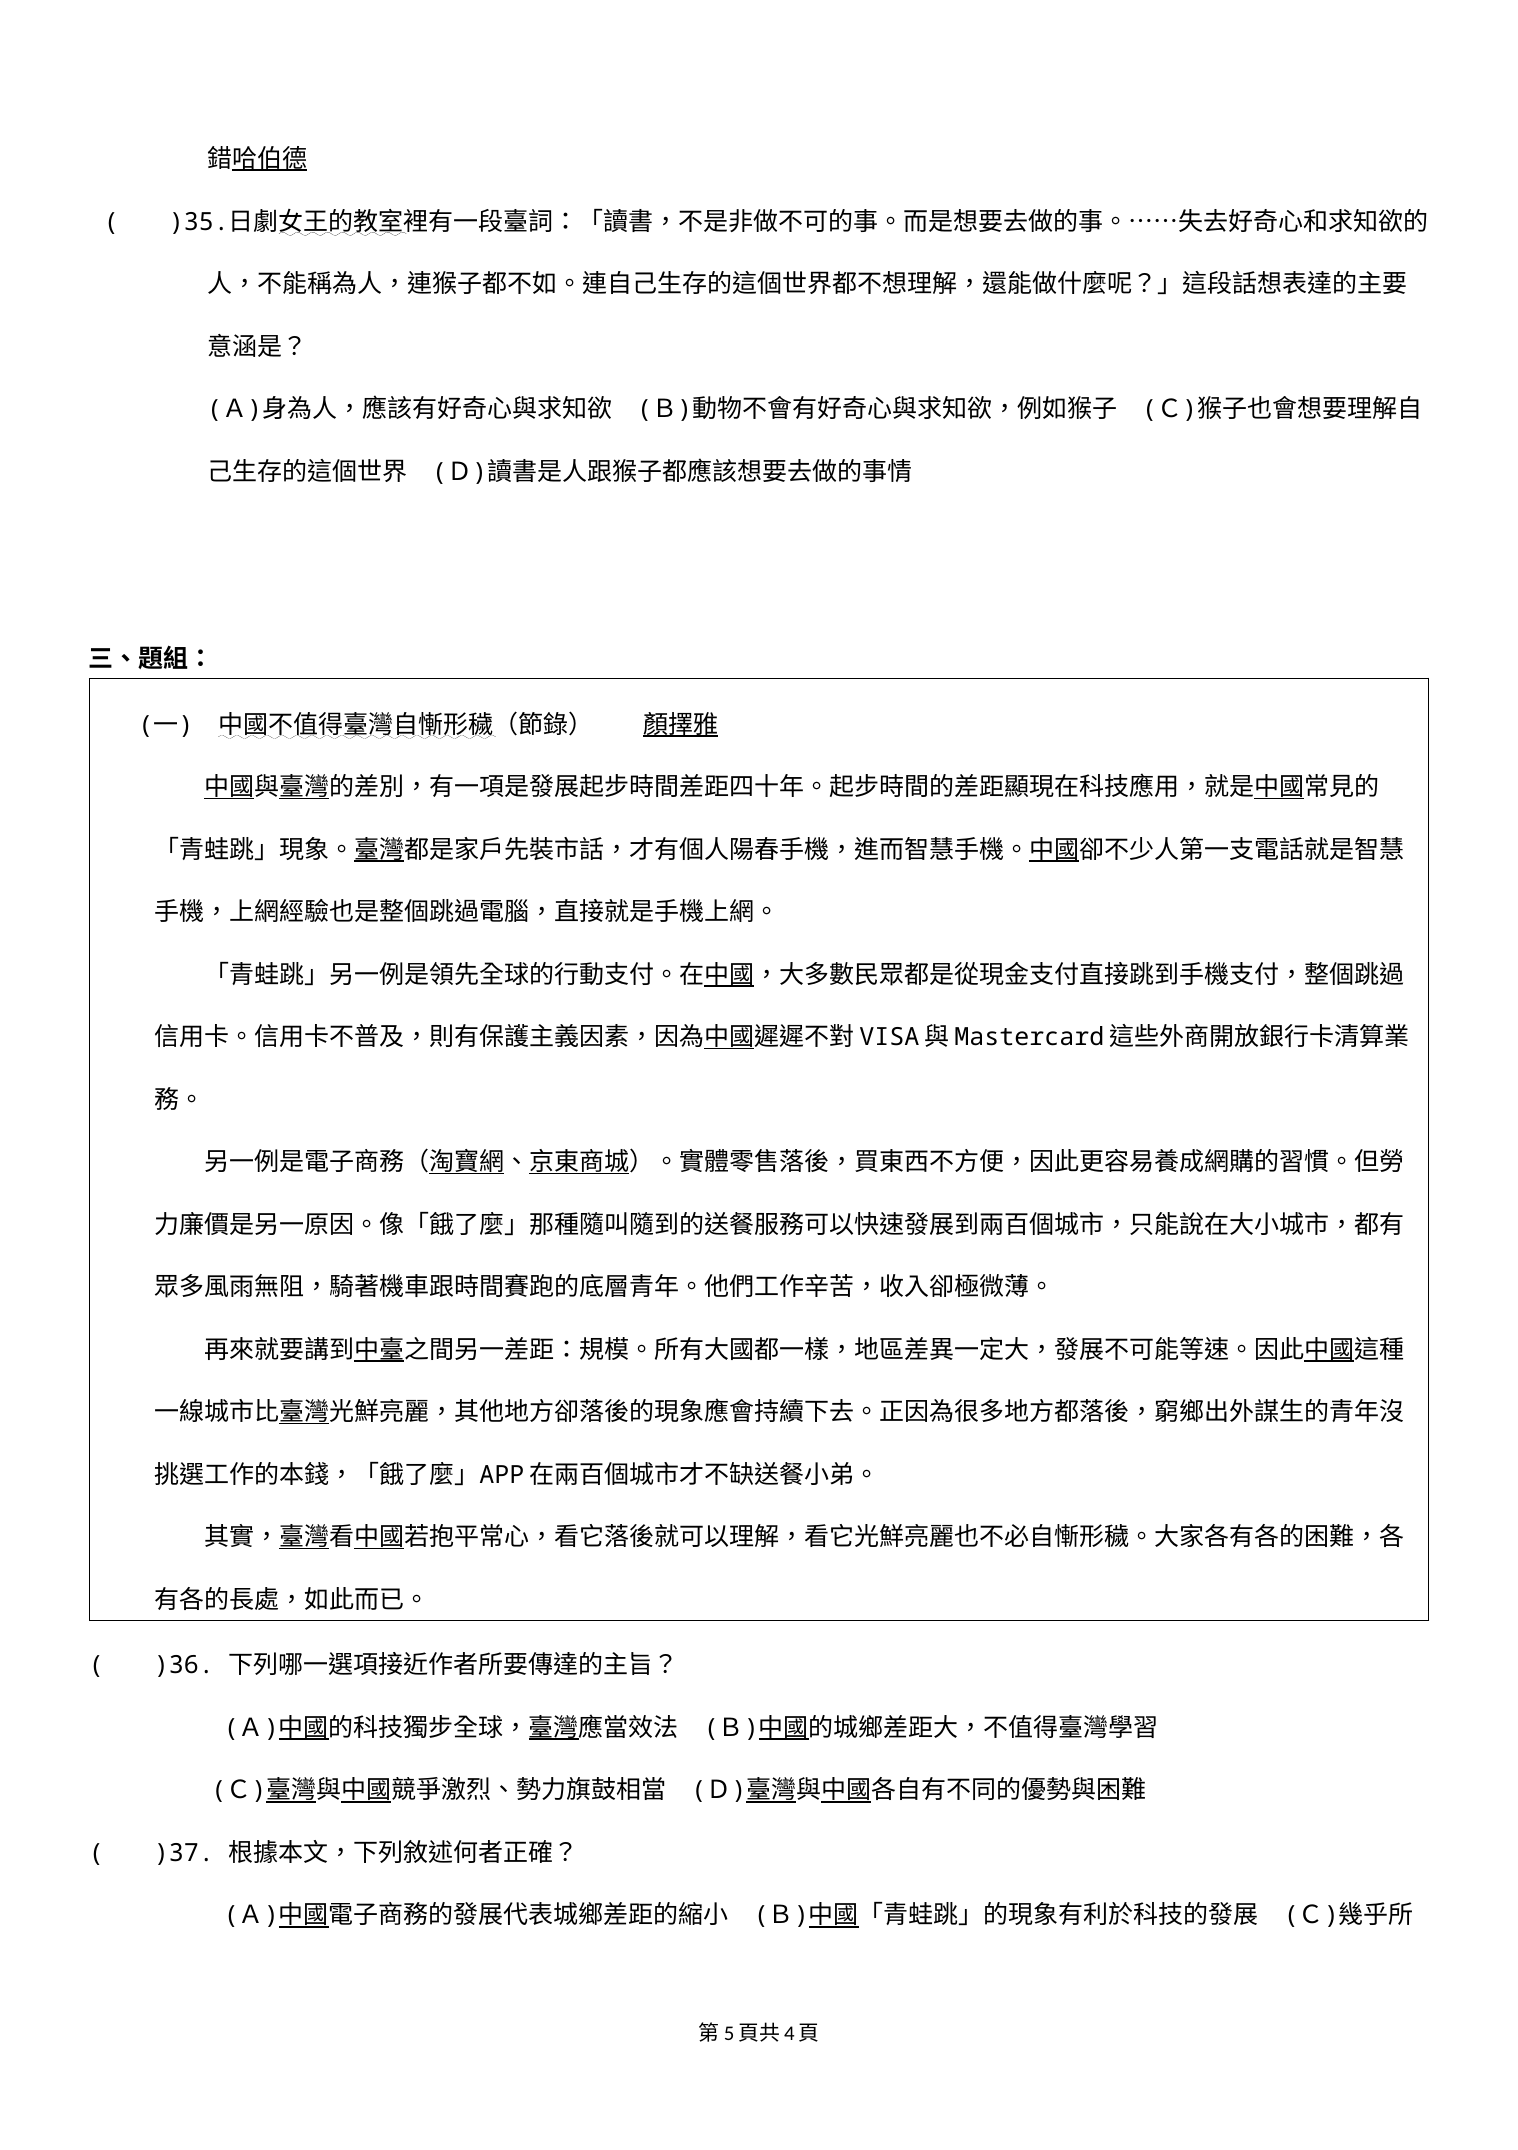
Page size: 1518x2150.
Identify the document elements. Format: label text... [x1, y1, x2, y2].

text ( )36. 下列哪一選項接近作者所要傳達的主旨？ [89, 1621, 1429, 1684]
text (Ａ)中國的科技獨步全球，臺灣應當效法 (Ｂ)中國的城鄉差距大，不值得臺灣學習 [89, 1684, 1429, 1746]
text 錯哈伯德 [89, 115, 1429, 177]
text (一) 中國不值得臺灣自慚形穢（節錄） 顏擇雅 中國與臺灣的差別，有一項是發展起步時間差距四十年。起步時間的差距顯現在科技應用，就是中國常見的「青蛙跳」現象。臺灣都是家戶先裝市話，才有個人陽春手機，進而智慧手機。中國卻不少人第一支電話就是智慧手機，上網經驗也是整個跳過電腦，直接就是手機上網。 「青蛙跳」另一例是領先全球的行動支付。在中國，大多數民眾都是從現金支付直接跳到手機支付，整個跳過信用卡。信用卡不普及，則有保護主義因素，因為中國遲遲不對VISA與Mastercard這些外商開放銀行卡清算業務。 另一例是電子商務（淘寶網、京東商城）。實體零售落後，買東西不方便，因此更容易養成網購的習慣。但勞力廉價是另一原因。像「餓了麼」那種隨叫隨到的送餐服務可以快速發展到兩百個城市，只能說在大小城市，都有眾多風雨無阻，騎著機車跟時間賽跑的底層青年。他們工作辛苦，收入卻極微薄。 再來就要講到中臺之間另一差距：規模。所有大國都一樣，地區差異一定大，發展不可能等速。因此中國這種一線城市比臺灣光鮮亮麗，其他地方卻落後的現象應會持續下去。正因為很多地方都落後，窮鄉出外謀生的青年沒挑選工作的本錢，「餓了麼」APP在兩百個城市才不缺送餐小弟。 其實，臺灣看中國若抱平常心，看它落後就可以理解，看它光鮮亮麗也不必自慚形穢。大家各有各的困難，各有各的長處，如此而已。 [90, 679, 1428, 1620]
text 三、題組： [89, 615, 1429, 677]
text (Ｃ)臺灣與中國競爭激烈、勢力旗鼓相當 (Ｄ)臺灣與中國各自有不同的優勢與困難 [89, 1746, 1429, 1809]
text (Ａ)中國電子商務的發展代表城鄉差距的縮小 (Ｂ)中國「青蛙跳」的現象有利於科技的發展 (Ｃ)幾乎所 [89, 1871, 1429, 1934]
text ( )35.日劇女王的教室裡有一段臺詞：「讀書，不是非做不可的事。而是想要去做的事。……失去好奇心和求知欲的人，不能稱為人，連猴子都不如。連自己生存的這個世界都不想理解，還能做什麼呢？」這段話想表達的主要意涵是？ (Ａ)身為人，應該有好奇心與求知欲 (Ｂ)動物不會有好奇心與求知欲，例如猴子 (Ｃ)猴子也會想要理解自己生存的這個世界 (Ｄ)讀書是人跟猴子都應該想要去做的事情 [89, 177, 1429, 490]
text ( )37. 根據本文，下列敘述何者正確？ [89, 1809, 1429, 1871]
